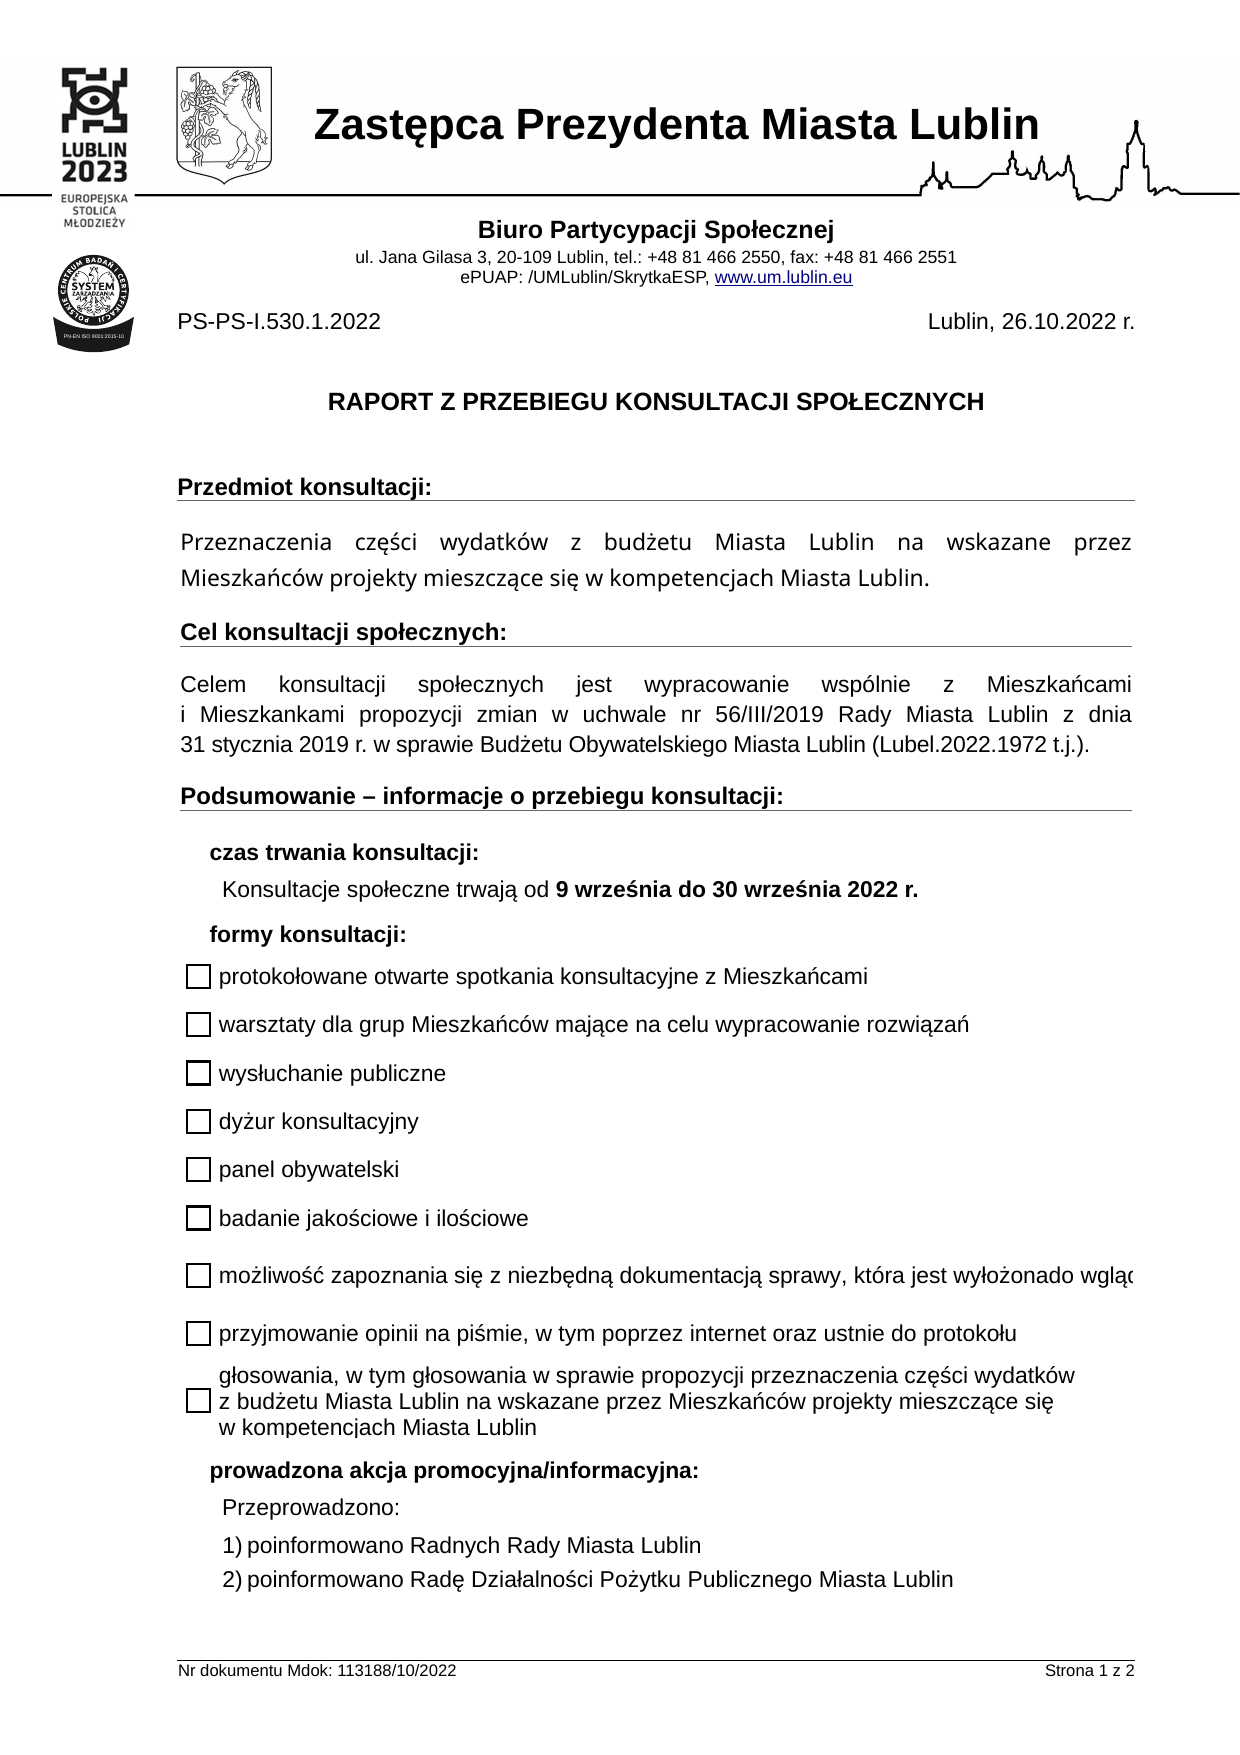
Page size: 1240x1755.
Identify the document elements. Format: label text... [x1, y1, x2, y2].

table_cell [177, 950, 1135, 1445]
text Przedmiot konsultacji: [177, 473, 1135, 500]
table_cell Podsumowanie – informacje o przebiegu konsultacji: [177, 765, 1135, 827]
table_cell prowadzona akcja promocyjna/informacyjna: [177, 1445, 1135, 1486]
table_cell formy konsultacji: [177, 909, 1135, 950]
table_cell Celem konsultacji społecznych jest wypracowanie wspólnie z Mieszkańcami i Mieszkankami propozycji zmian w uchwale nr 56/III/2019 Rady Miasta Lublin z dnia 31 stycznia 2019 r. w sprawie Budżetu Obywatelskiego Miasta Lublin (Lubel.2022.1972 t.j.). [177, 663, 1135, 765]
table_cell Przeprowadzono: poinformowano Radnych Rady Miasta Lublin poinformowano Radę Działalności Pożytku Publicznego Miasta Lublin informacja została wysłana do mediów; Informacja została umieszczona na BIP, stronie www.lublin.eu, portalu społecznościowym Facebook. [177, 1486, 1135, 1596]
table_cell Cel konsultacji społecznych: [177, 601, 1135, 663]
table_cell Konsultacje społeczne trwają od 9 września do 30 września 2022 r. [177, 868, 1135, 909]
text Raport z przebiegu konsultacji SPOłecznych [177, 386, 1135, 415]
picture [0, 62, 1240, 231]
table_header Przeznaczenia części wydatków z budżetu Miasta Lublin na wskazane przez Mieszkańców projekty mieszczące się w kompetencjach Miasta Lublin. [177, 519, 1135, 601]
table_cell czas trwania konsultacji: [177, 828, 1135, 868]
